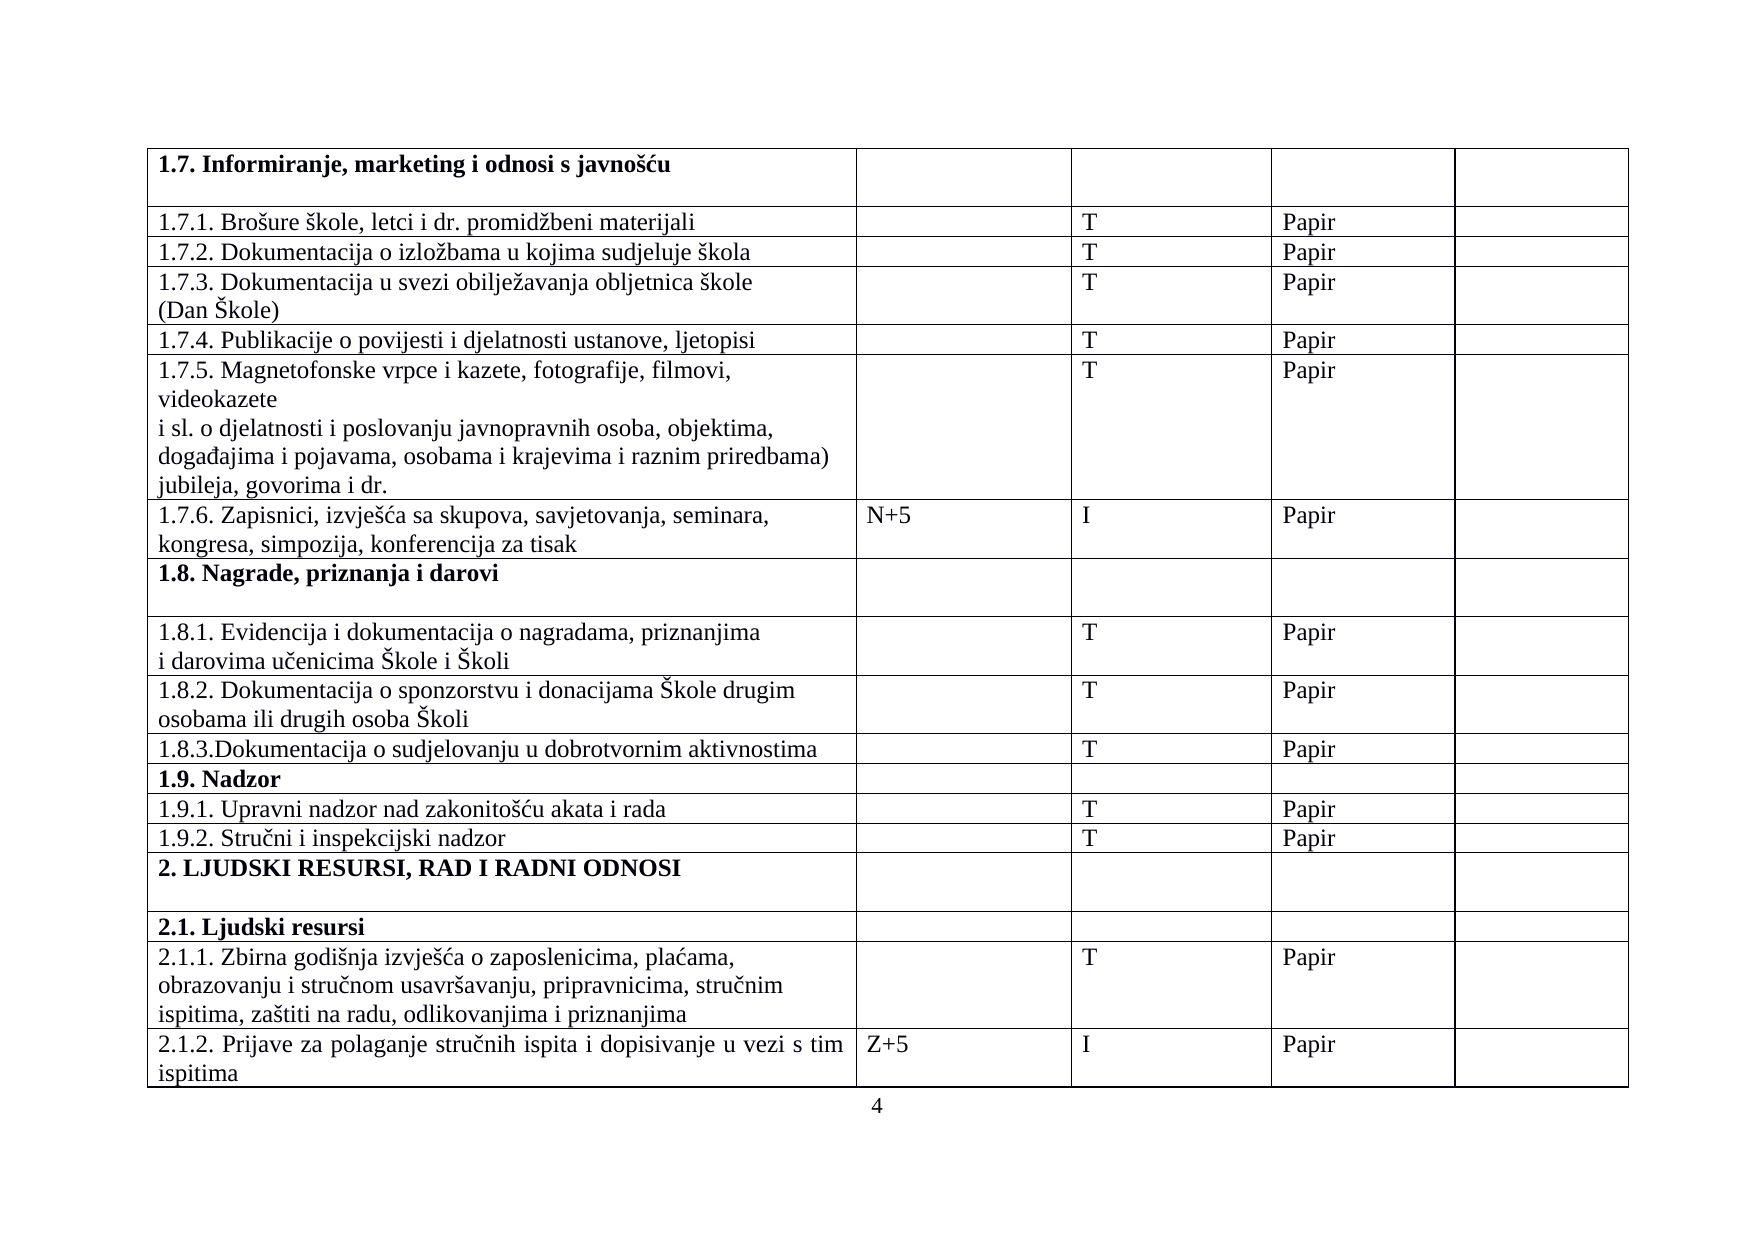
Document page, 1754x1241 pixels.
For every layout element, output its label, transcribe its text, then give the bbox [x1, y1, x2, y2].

table_cell [1072, 149, 1271, 206]
table_cell [857, 237, 1071, 266]
table_cell T [1072, 617, 1271, 674]
table_cell T [1072, 794, 1271, 822]
table_cell [857, 853, 1071, 911]
table_cell [1456, 1029, 1628, 1086]
table_cell [1456, 559, 1628, 616]
table_cell N+5 [857, 500, 1071, 557]
table_cell [857, 794, 1071, 822]
table_cell 1.8.1. Evidencija i dokumentacija o nagradama, priznanjima i darovima učenicima Škole i Školi [148, 617, 856, 674]
table_cell [857, 824, 1071, 852]
table_cell 1.9.2. Stručni i inspekcijski nadzor [148, 824, 856, 852]
table_cell [857, 617, 1071, 674]
table_cell [857, 559, 1071, 616]
table_cell 1.7.6. Zapisnici, izvješća sa skupova, savjetovanja, seminara, kongresa, simpozija, konferencija za tisak [148, 500, 856, 557]
table_cell 2.1.1. Zbirna godišnja izvješća o zaposlenicima, plaćama, obrazovanju i stručnom usavršavanju, pripravnicima, stručnim ispitima, zaštiti na radu, odlikovanjima i priznanjima [148, 942, 856, 1028]
table_cell Papir [1272, 207, 1454, 236]
table_cell T [1072, 207, 1271, 236]
table_cell [1456, 267, 1628, 324]
table_cell Papir [1272, 824, 1454, 852]
table_cell 2.1. Ljudski resursi [148, 912, 856, 941]
table_cell [1456, 325, 1628, 354]
table_cell [1272, 764, 1454, 793]
table_cell I [1072, 1029, 1271, 1086]
table_cell [1272, 912, 1454, 941]
table_cell [1072, 764, 1271, 793]
table_cell Papir [1272, 325, 1454, 354]
table_cell [1456, 355, 1628, 499]
table_cell Papir [1272, 676, 1454, 733]
table_cell 1.9.1. Upravni nadzor nad zakonitošću akata i rada [148, 794, 856, 822]
table_cell [857, 207, 1071, 236]
table_cell 1.8.3.Dokumentacija o sudjelovanju u dobrotvornim aktivnostima [148, 734, 856, 763]
table_cell Z+5 [857, 1029, 1071, 1086]
table_cell 1.9. Nadzor [148, 764, 856, 793]
table_cell 1.8. Nagrade, priznanja i darovi [148, 559, 856, 616]
table_cell T [1072, 676, 1271, 733]
table_cell [857, 764, 1071, 793]
table_cell 1.7. Informiranje, marketing i odnosi s javnošću [148, 149, 856, 206]
table_cell [1456, 237, 1628, 266]
table_cell [1456, 942, 1628, 1028]
table_cell [1272, 853, 1454, 911]
table_cell T [1072, 325, 1271, 354]
table_cell T [1072, 237, 1271, 266]
table_cell Papir [1272, 1029, 1454, 1086]
table_cell [1456, 853, 1628, 911]
table_cell [1456, 676, 1628, 733]
table_cell [1456, 149, 1628, 206]
table_cell [1456, 500, 1628, 557]
table_cell Papir [1272, 942, 1454, 1028]
table_cell [1072, 559, 1271, 616]
table_cell [1072, 853, 1271, 911]
table_cell 1.7.1. Brošure škole, letci i dr. promidžbeni materijali [148, 207, 856, 236]
table_cell 1.7.5. Magnetofonske vrpce i kazete, fotografije, filmovi, videokazete i sl. o djelatnosti i poslovanju javnopravnih osoba, objektima, događajima i pojavama, osobama i krajevima i raznim priredbama) jubileja, govorima i dr. [148, 355, 856, 499]
table_cell [857, 912, 1071, 941]
table_cell [857, 734, 1071, 763]
table_cell [1272, 149, 1454, 206]
table_cell T [1072, 824, 1271, 852]
table_cell [1456, 734, 1628, 763]
table_cell [857, 149, 1071, 206]
table_cell 1.8.2. Dokumentacija o sponzorstvu i donacijama Škole drugim osobama ili drugih osoba Školi [148, 676, 856, 733]
table_cell [857, 676, 1071, 733]
table_cell T [1072, 355, 1271, 499]
table_cell T [1072, 734, 1271, 763]
table_cell [1456, 824, 1628, 852]
table_cell 1.7.4. Publikacije o povijesti i djelatnosti ustanove, ljetopisi [148, 325, 856, 354]
table_cell [857, 267, 1071, 324]
table_cell Papir [1272, 237, 1454, 266]
table_cell [1456, 912, 1628, 941]
table_cell [1456, 617, 1628, 674]
table_cell 2. LJUDSKI RESURSI, RAD I RADNI ODNOSI [148, 853, 856, 911]
table_cell T [1072, 942, 1271, 1028]
table_cell [857, 355, 1071, 499]
table_cell Papir [1272, 355, 1454, 499]
table_cell Papir [1272, 794, 1454, 822]
table_cell [1456, 207, 1628, 236]
table_cell T [1072, 267, 1271, 324]
table_cell [1456, 794, 1628, 822]
table_cell [857, 942, 1071, 1028]
table_cell [1072, 912, 1271, 941]
table_cell I [1072, 500, 1271, 557]
table_cell 2.1.2. Prijave za polaganje stručnih ispita i dopisivanje u vezi s tim ispitima [148, 1029, 856, 1086]
table_cell [1456, 764, 1628, 793]
table_cell [1272, 559, 1454, 616]
table_cell Papir [1272, 267, 1454, 324]
table_cell [857, 325, 1071, 354]
table_cell Papir [1272, 500, 1454, 557]
table_cell 1.7.3. Dokumentacija u svezi obilježavanja obljetnica škole (Dan Škole) [148, 267, 856, 324]
table_cell Papir [1272, 617, 1454, 674]
table_cell 1.7.2. Dokumentacija o izložbama u kojima sudjeluje škola [148, 237, 856, 266]
table_cell Papir [1272, 734, 1454, 763]
